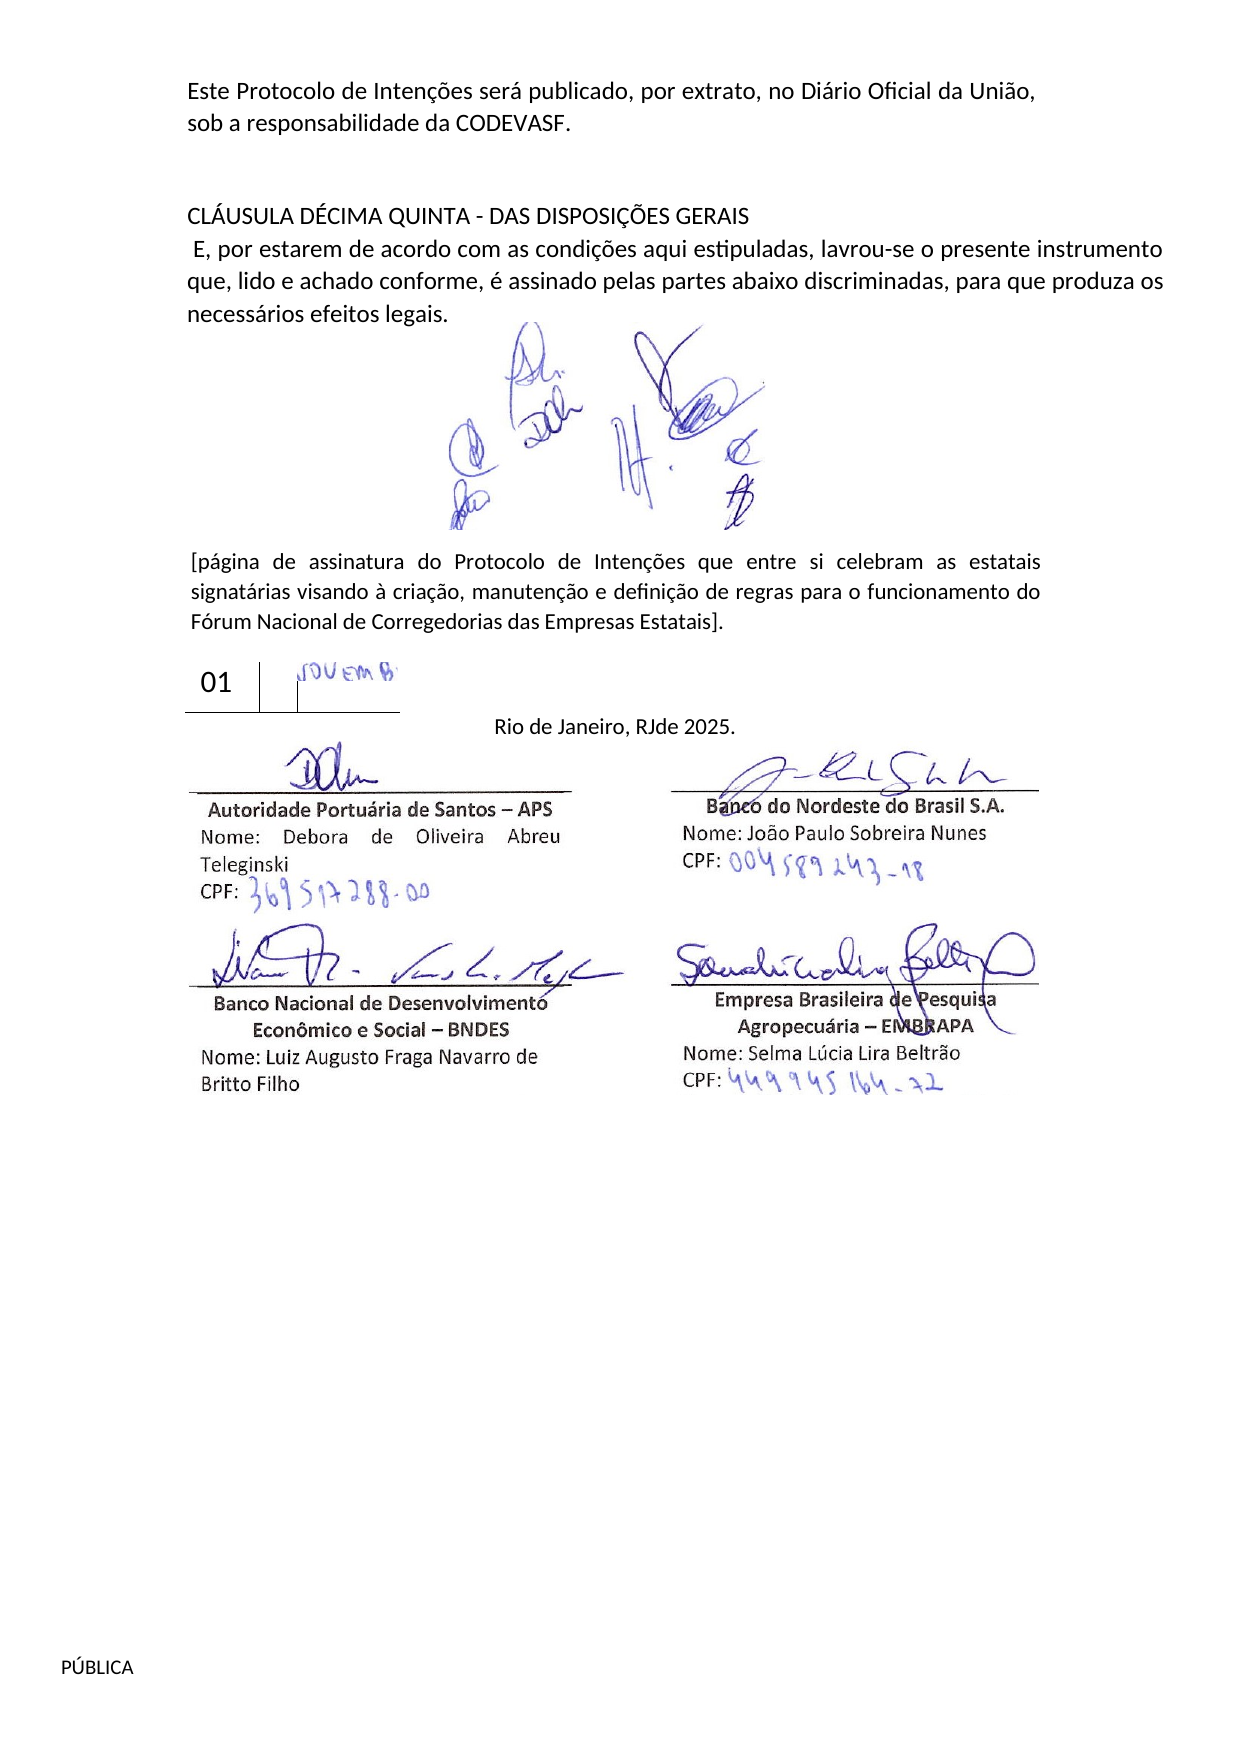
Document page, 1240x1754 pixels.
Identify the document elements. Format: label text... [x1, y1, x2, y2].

table_header [260, 662, 297, 711]
text Este Protocolo de Intenções será publicado, por extrato, no Diário Oficial da União, sob a responsabilidade da CODEVASF. [187, 75, 1037, 138]
text CLÁUSULA DÉCIMA QUINTA - DAS DISPOSIÇÕES GERAIS [187, 200, 1037, 231]
table_header [298, 662, 400, 711]
text E, por estarem de acordo com as condições aqui estipuladas, lavrou-se o presente instrumento que, lido e achado conforme, é assinado pelas partes abaixo discriminadas, para que produza os necessários efeitos legais. [187, 233, 1165, 530]
text [página de assinatura do Protocolo de Intenções que entre si celebram as estatais signatárias visando à criação, manutenção e definição de regras para o funcionamento do Fórum Nacional de Corregedorias das Empresas Estatais]. [191, 547, 1042, 635]
table_header 01 [185, 662, 259, 711]
text Rio de Janeiro, RJde 2025. [188, 712, 1042, 740]
